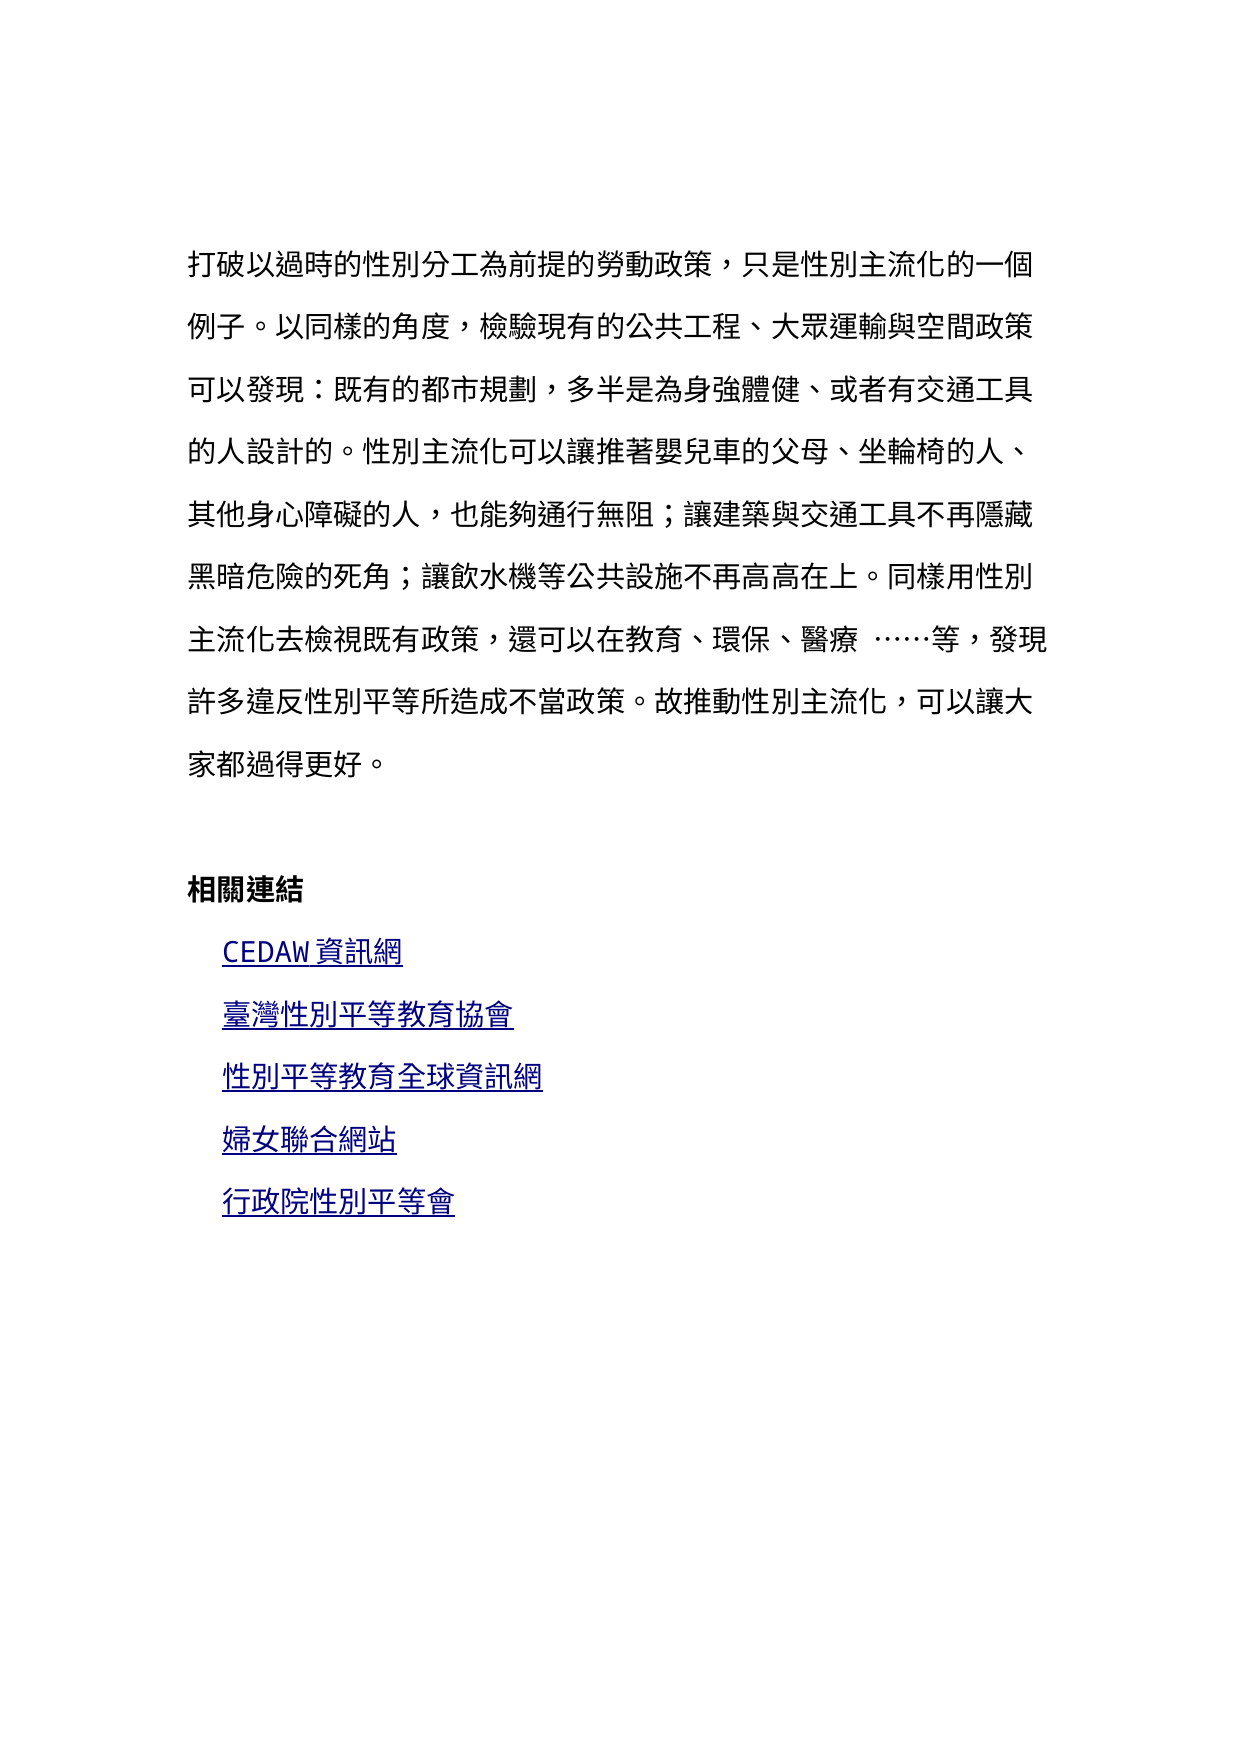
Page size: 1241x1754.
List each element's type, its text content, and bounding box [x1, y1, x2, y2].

table_cell 臺灣性別平等教育協會 [188, 971, 1035, 1033]
text 打破以過時的性別分工為前提的勞動政策，只是性別主流化的一個例子。以同樣的角度，檢驗現有的公共工程、大眾運輸與空間政策可以發現：既有的都市規劃，多半是為身強體健、或者有交通工具的人設計的。性別主流化可以讓推著嬰兒車的父母、坐輪椅的人、其他身心障礙的人，也能夠通行無阻；讓建築與交通工具不再隱藏黑暗危險的死角；讓飲水機等公共設施不再高高在上。同樣用性別主流化去檢視既有政策，還可以在教育、環保、醫療 ……等，發現許多違反性別平等所造成不當政策。故推動性別主流化，可以讓大家都過得更好。 [187, 221, 1053, 783]
text 相關連結 [187, 846, 1053, 908]
table_cell 性別平等教育全球資訊網 [188, 1033, 1035, 1096]
table_header CEDAW資訊網 [188, 908, 1035, 971]
table_cell 婦女聯合網站 [188, 1096, 1035, 1158]
table_cell 行政院性別平等會 [188, 1158, 1035, 1221]
